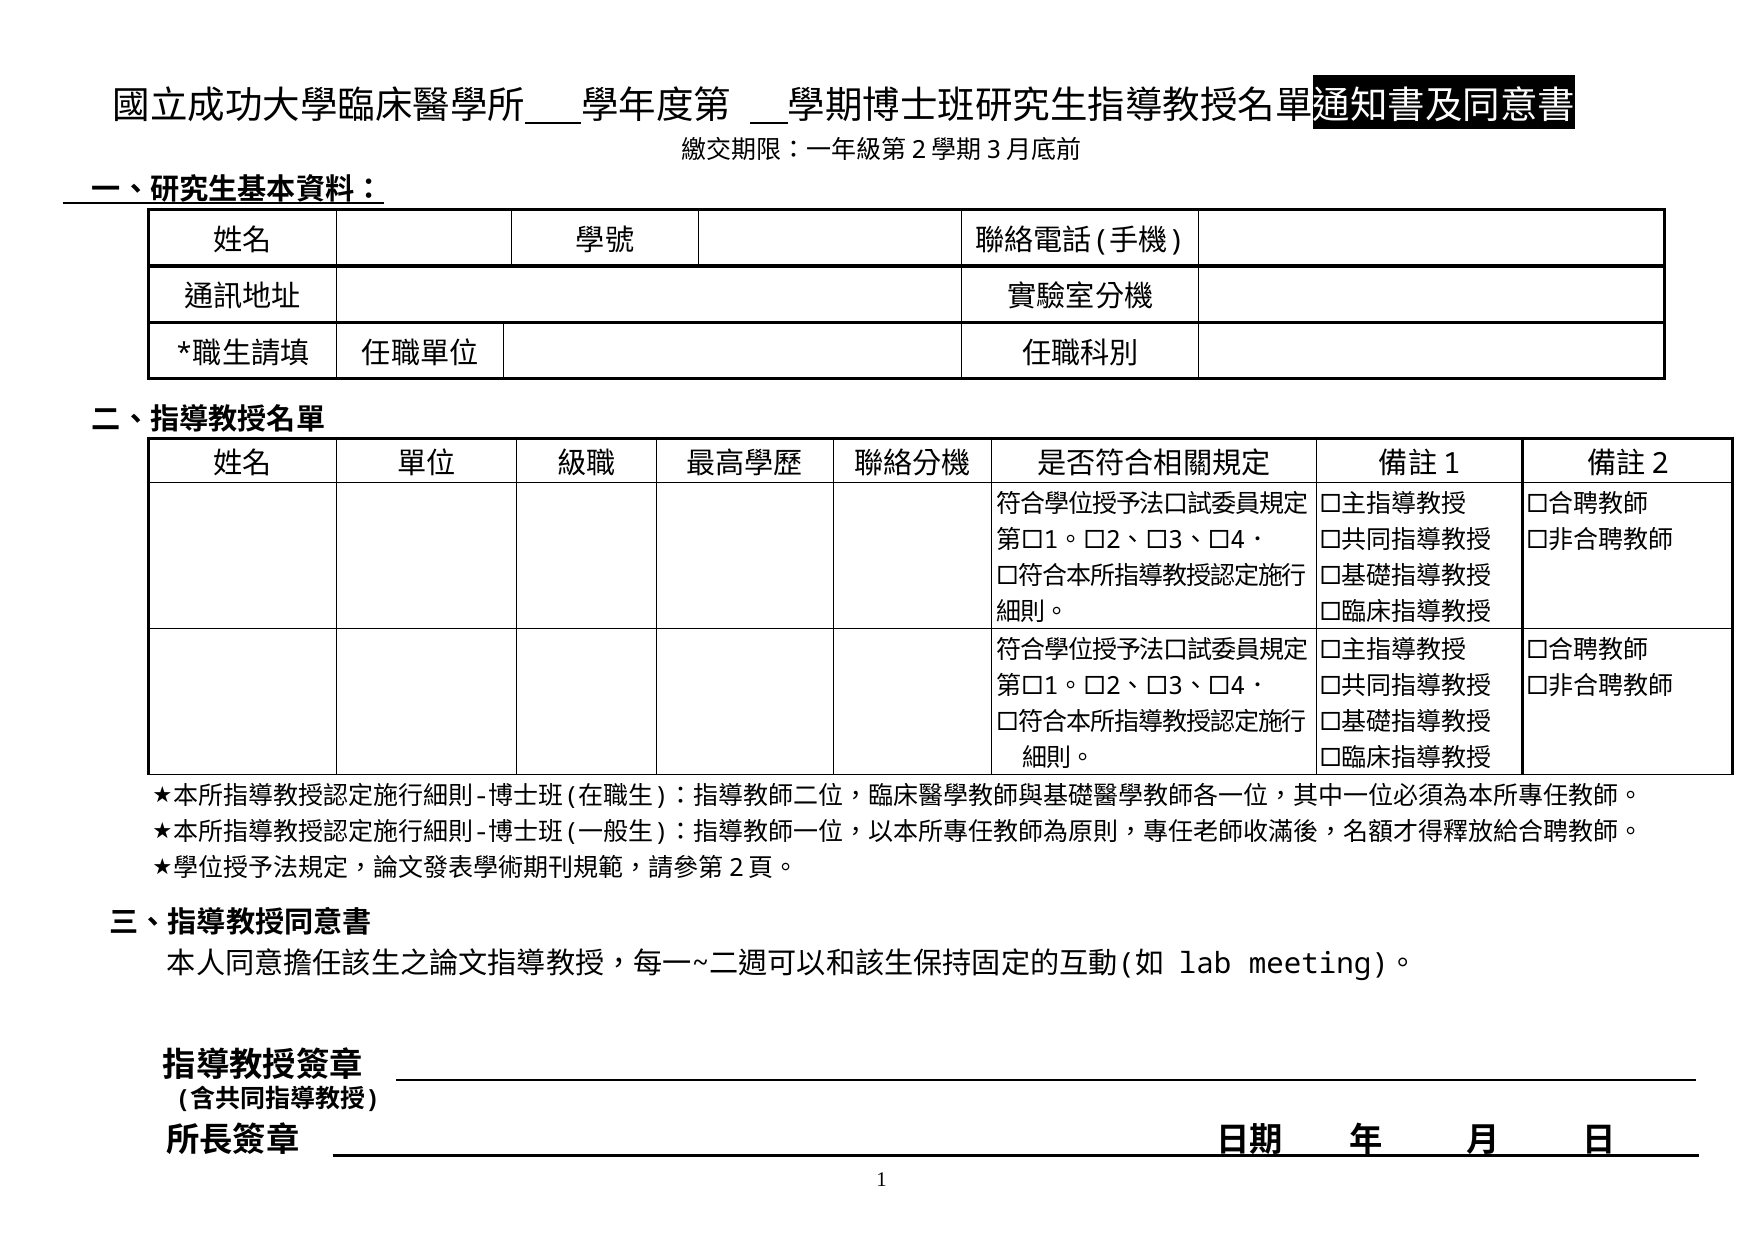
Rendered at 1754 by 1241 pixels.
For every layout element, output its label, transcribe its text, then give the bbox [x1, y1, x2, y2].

table_cell 合聘教師 非合聘教師 [1524, 483, 1731, 628]
table_cell [337, 268, 961, 321]
table_header [699, 211, 961, 264]
text 本人同意擔任該生之論文指導教授，每一~二週可以和該生保持固定的互動(如 lab meeting)。 [137, 951, 1687, 980]
table_cell 任職科別 [962, 324, 1198, 377]
table_cell 通訊地址 [150, 268, 336, 321]
table_cell [517, 629, 656, 774]
text 所長簽章 日期 年 月 日 [166, 1113, 1700, 1161]
table_cell 主指導教授 共同指導教授 基礎指導教授 臨床指導教授 [1317, 483, 1521, 628]
table_header 備註2 [1524, 440, 1731, 482]
table_cell *職生請填 [150, 324, 336, 377]
text 本所指導教授認定施行細則-博士班(在職生)：指導教師二位，臨床醫學教師與基礎醫學教師各一位，其中一位必須為本所專任教師。 [151, 775, 1700, 811]
table_header 聯絡電話(手機) [962, 211, 1198, 264]
table_header 姓名 [150, 440, 336, 482]
text 繳交期限：一年級第2學期3月底前 [62, 129, 1700, 166]
table_cell [150, 483, 336, 628]
table_cell [337, 483, 516, 628]
table_cell [150, 629, 336, 774]
table_header 單位 [337, 440, 516, 482]
text 國立成功大學臨床醫學所 學年度第 學期博士班研究生指導教授名單通知書及同意書 [62, 75, 1700, 129]
table_header 備註1 [1317, 440, 1521, 482]
text 二、指導教授名單 [62, 399, 1700, 437]
text 三、指導教授同意書 [109, 903, 1700, 940]
table_header 聯絡分機 [834, 440, 991, 482]
table_cell [1199, 324, 1663, 377]
table_cell 任職單位 [337, 324, 503, 377]
table_header 級職 [517, 440, 656, 482]
table_header [1199, 211, 1663, 264]
text (含共同指導教授) [62, 1084, 1700, 1113]
table_cell 實驗室分機 [962, 268, 1198, 321]
table_cell [504, 324, 961, 377]
table_cell 符合學位授予法口試委員規定 第1。2、3、4． 符合本所指導教授認定施行細則。 [992, 483, 1316, 628]
table_cell 合聘教師 非合聘教師 [1524, 629, 1731, 774]
table_header 學號 [512, 211, 698, 264]
table_cell [834, 483, 991, 628]
table_cell [517, 483, 656, 628]
table_cell [337, 629, 516, 774]
table_header 是否符合相關規定 [992, 440, 1316, 482]
table_cell [657, 629, 833, 774]
table_header [337, 211, 511, 264]
table_header 姓名 [150, 211, 336, 264]
table_cell [834, 629, 991, 774]
table_cell [1199, 268, 1663, 321]
table_cell 符合學位授予法口試委員規定 第1。2、3、4． 符合本所指導教授認定施行細則。 [992, 629, 1316, 774]
text 本所指導教授認定施行細則-博士班(一般生)：指導教師一位，以本所專任教師為原則，專任老師收滿後，名額才得釋放給合聘教師。 [151, 811, 1700, 848]
table_header 最高學歷 [657, 440, 833, 482]
table_cell 主指導教授 共同指導教授 基礎指導教授 臨床指導教授 [1317, 629, 1521, 774]
text 指導教授簽章 [62, 1046, 1700, 1084]
text 學位授予法規定，論文發表學術期刊規範，請參第2頁。 [151, 848, 1700, 884]
table_cell [657, 483, 833, 628]
text 一、研究生基本資料： [62, 166, 1700, 208]
